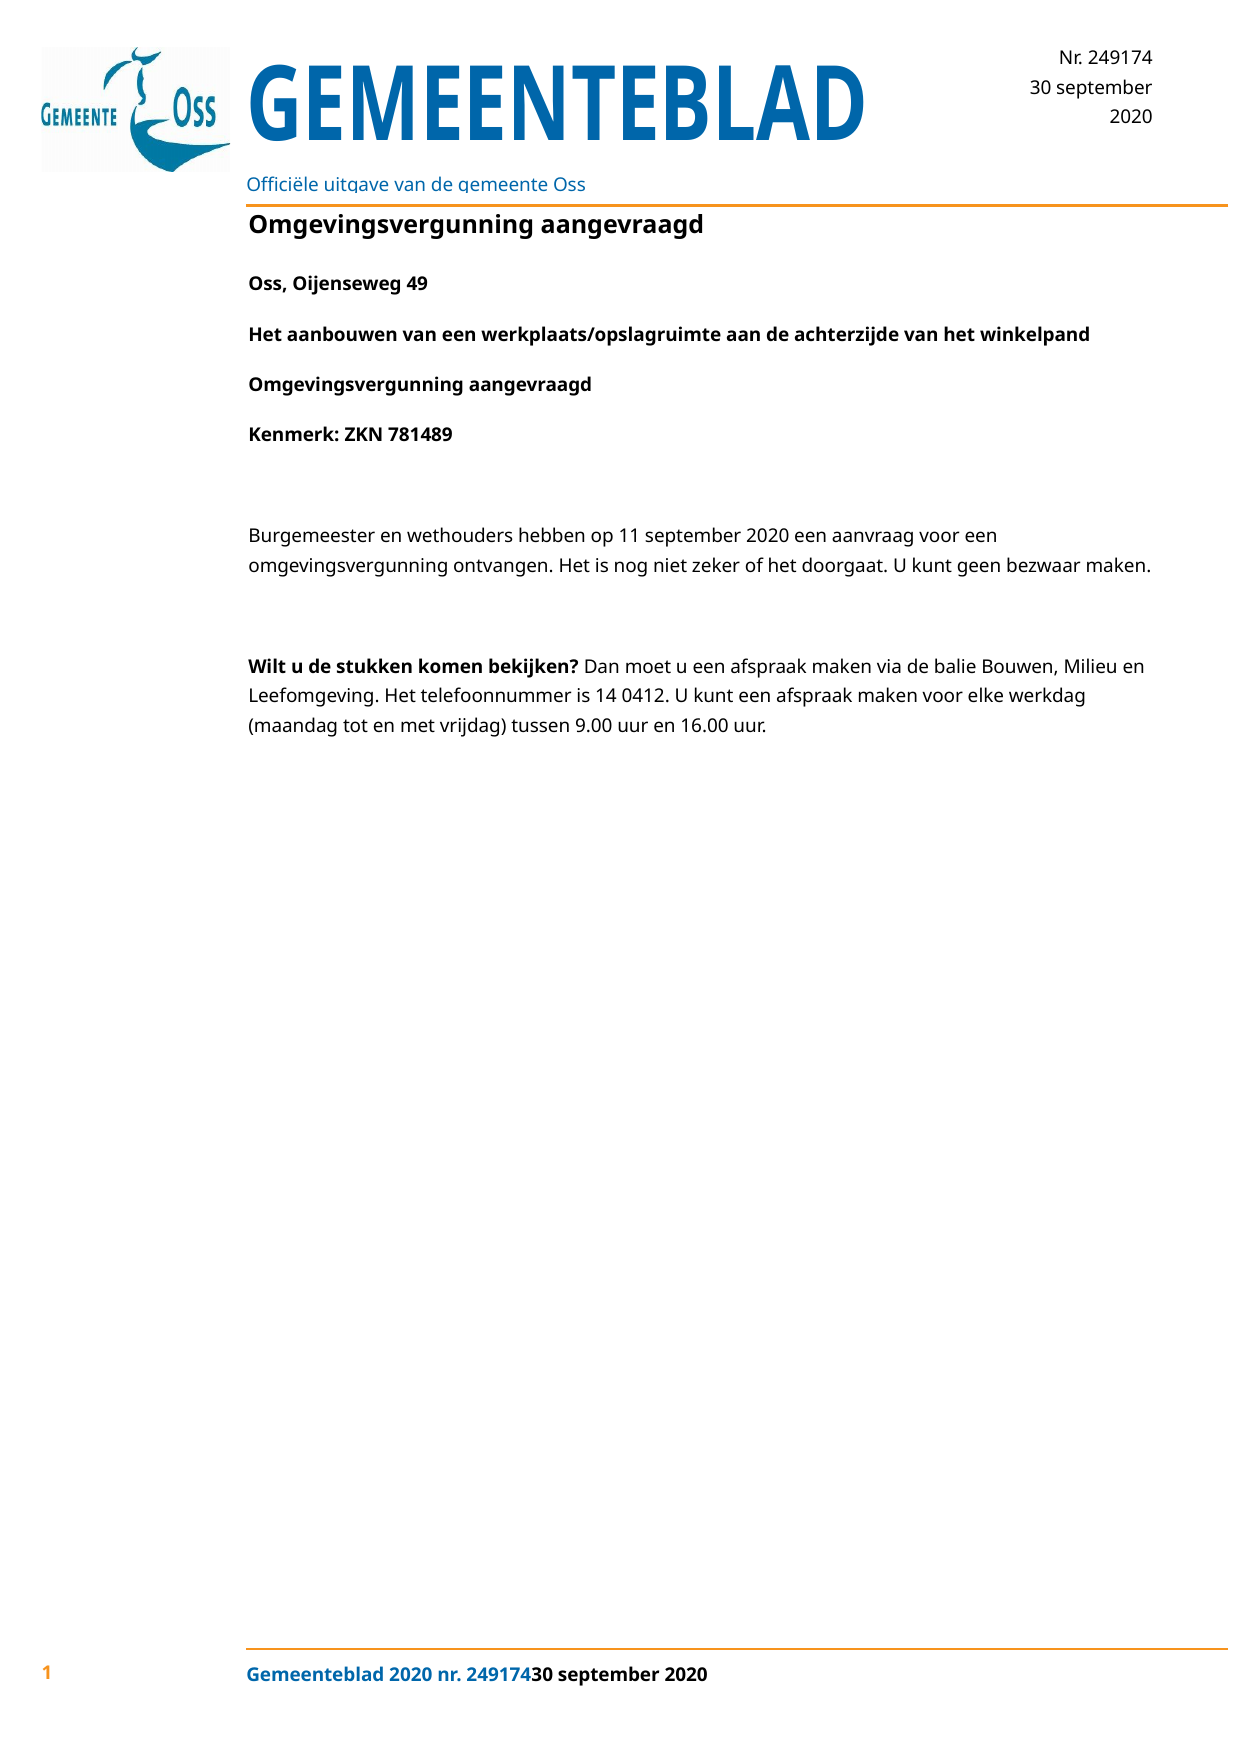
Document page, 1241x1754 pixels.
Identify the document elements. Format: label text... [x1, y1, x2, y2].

text Wilt u de stukken komen bekijken? Dan moet u een afspraak maken via de balie Bouwen, Milieu en Leefomgeving. Het telefoonnummer is 14 0412. U kunt een afspraak maken voor elke werkdag (maandag tot en met vrijdag) tussen 9.00 uur en 16.00 uur. [248, 653, 1152, 738]
text Kenmerk: ZKN 781489 [248, 422, 1152, 447]
text Het aanbouwen van een werkplaats/opslagruimte aan de achterzijde van het winkelpand [248, 321, 1152, 346]
text Omgevingsvergunning aangevraagd [248, 371, 1152, 397]
text Omgevingsvergunning aangevraagd [248, 207, 1152, 241]
picture [41, 47, 231, 172]
text Oss, Oijenseweg 49 [248, 270, 1152, 296]
text Burgemeester en wethouders hebben op 11 september 2020 een aanvraag voor een omgevingsvergunning ontvangen. Het is nog niet zeker of het doorgaat. U kunt geen bezwaar maken. [248, 522, 1152, 578]
